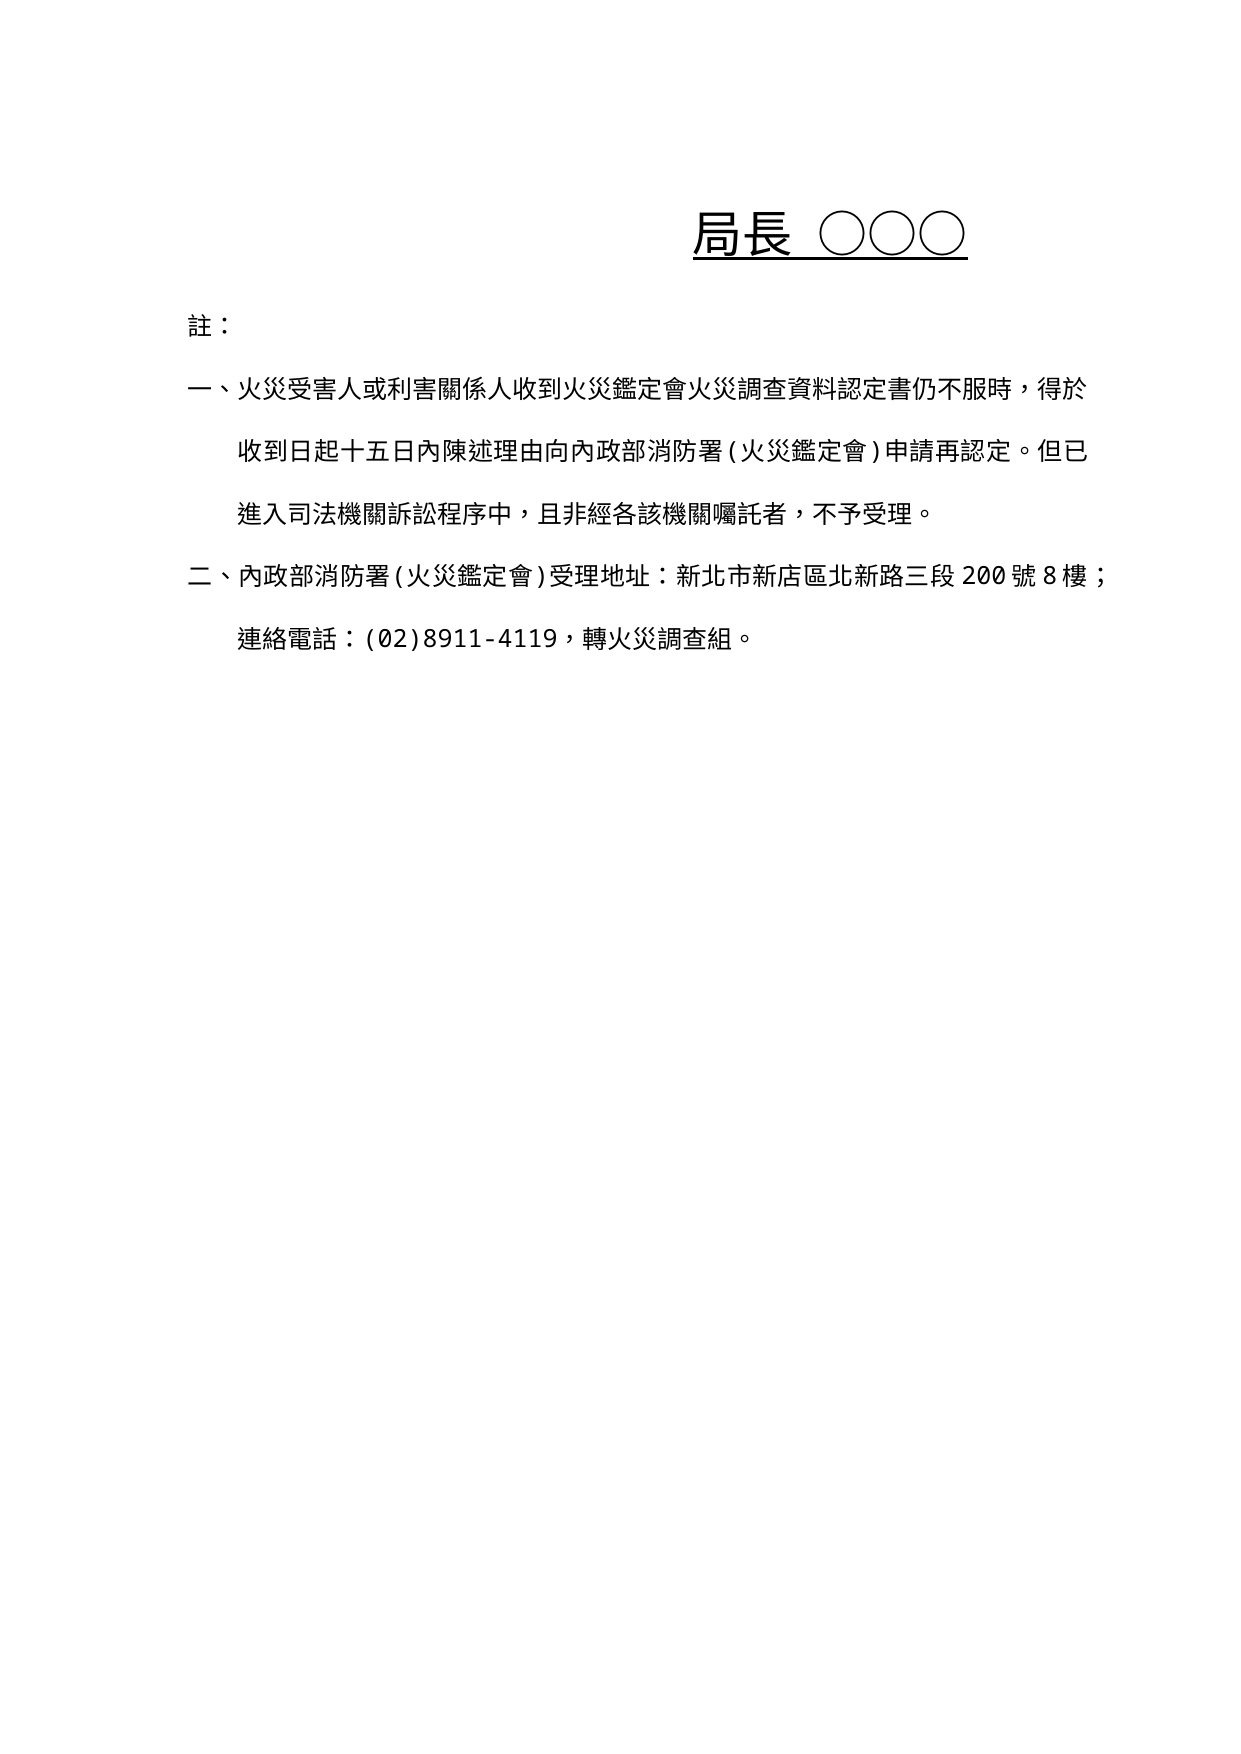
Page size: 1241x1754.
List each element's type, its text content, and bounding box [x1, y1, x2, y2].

text 局長 ○○○ [187, 158, 1053, 283]
text 二、內政部消防署(火災鑑定會)受理地址：新北市新店區北新路三段200號8樓；連絡電話：(02)8911-4119，轉火災調查組。 [187, 533, 1088, 658]
text 一、火災受害人或利害關係人收到火災鑑定會火災調查資料認定書仍不服時，得於收到日起十五日內陳述理由向內政部消防署(火災鑑定會)申請再認定。但已進入司法機關訴訟程序中，且非經各該機關囑託者，不予受理。 [187, 346, 1088, 533]
text 註： [187, 283, 1053, 346]
